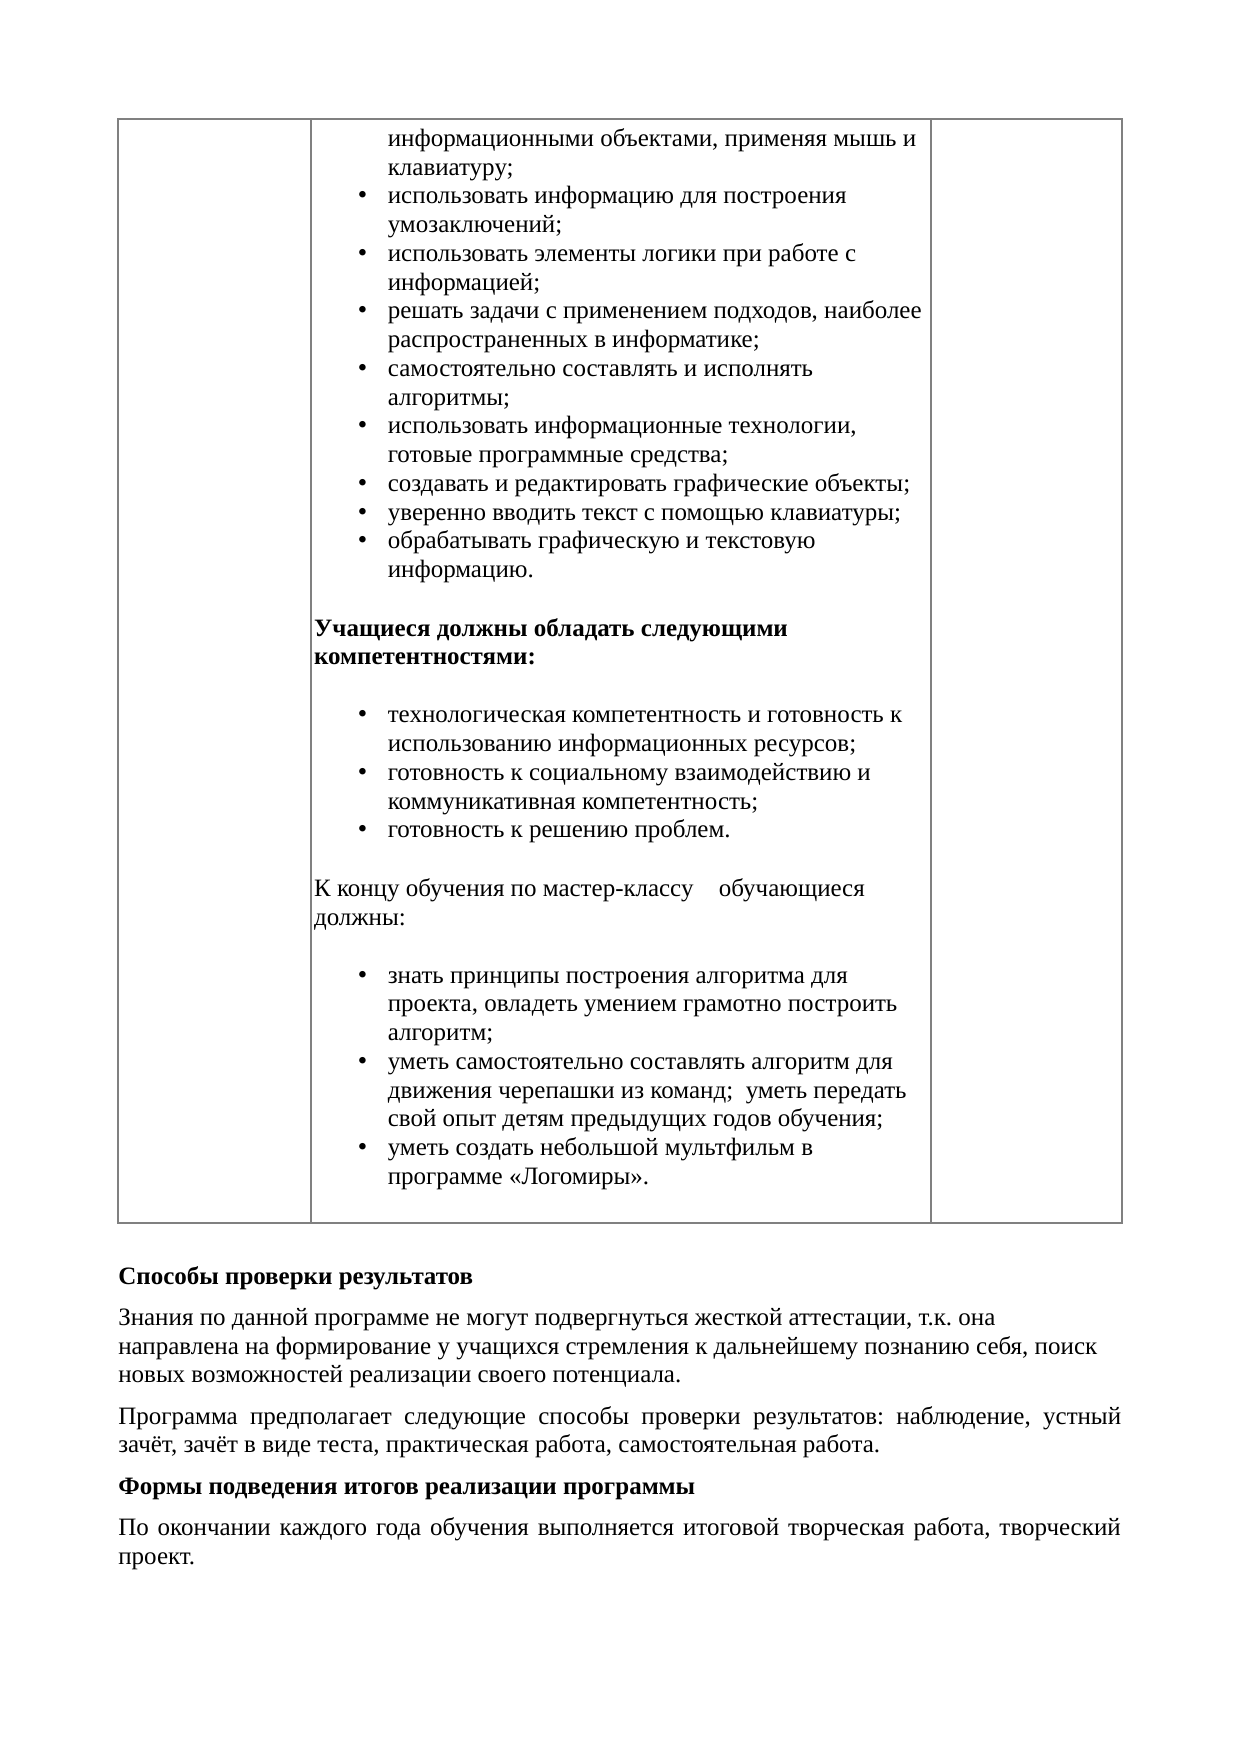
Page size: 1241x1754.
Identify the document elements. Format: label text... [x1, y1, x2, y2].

table_cell информационными объектами, применяя мышь и клавиатуру; использовать информацию для построения умозаключений; использовать элементы логики при работе с информацией; решать задачи с применением подходов, наиболее распространенных в информатике; самостоятельно составлять и исполнять алгоритмы; использовать информационные технологии, готовые программные средства; создавать и редактировать графические объекты; уверенно вводить текст с помощью клавиатуры; обрабатывать графическую и текстовую информацию. Учащиеся должны обладать следующими компетентностями: технологическая компетентность и готовность к использованию информационных ресурсов; готовность к социальному взаимодействию и коммуникативная компетентность; готовность к решению проблем. К концу обучения по мастер-классу обучающиеся должны: знать принципы построения алгоритма для проекта, овладеть умением грамотно построить алгоритм; уметь самостоятельно составлять алгоритм для движения черепашки из команд; уметь передать свой опыт детям предыдущих годов обучения; уметь создать небольшой мультфильм в программе «Логомиры». [312, 120, 930, 1222]
text Способы проверки результатов [118, 1261, 1122, 1289]
text Знания по данной программе не могут подвергнуться жесткой аттестации, т.к. она направлена на формирование у учащихся стремления к дальнейшему познанию себя, поиск новых возможностей реализации своего потенциала. [118, 1302, 1122, 1388]
text По окончании каждого года обучения выполняется итоговой творческая работа, творческий проект. [118, 1512, 1122, 1569]
table_cell [119, 120, 310, 1222]
text Формы подведения итогов реализации программы [118, 1471, 1122, 1499]
text Программа предполагает следующие способы проверки результатов: наблюдение, устный зачёт, зачёт в виде теста, практическая работа, самостоятельная работа. [118, 1401, 1122, 1458]
table_cell [932, 120, 1121, 1222]
